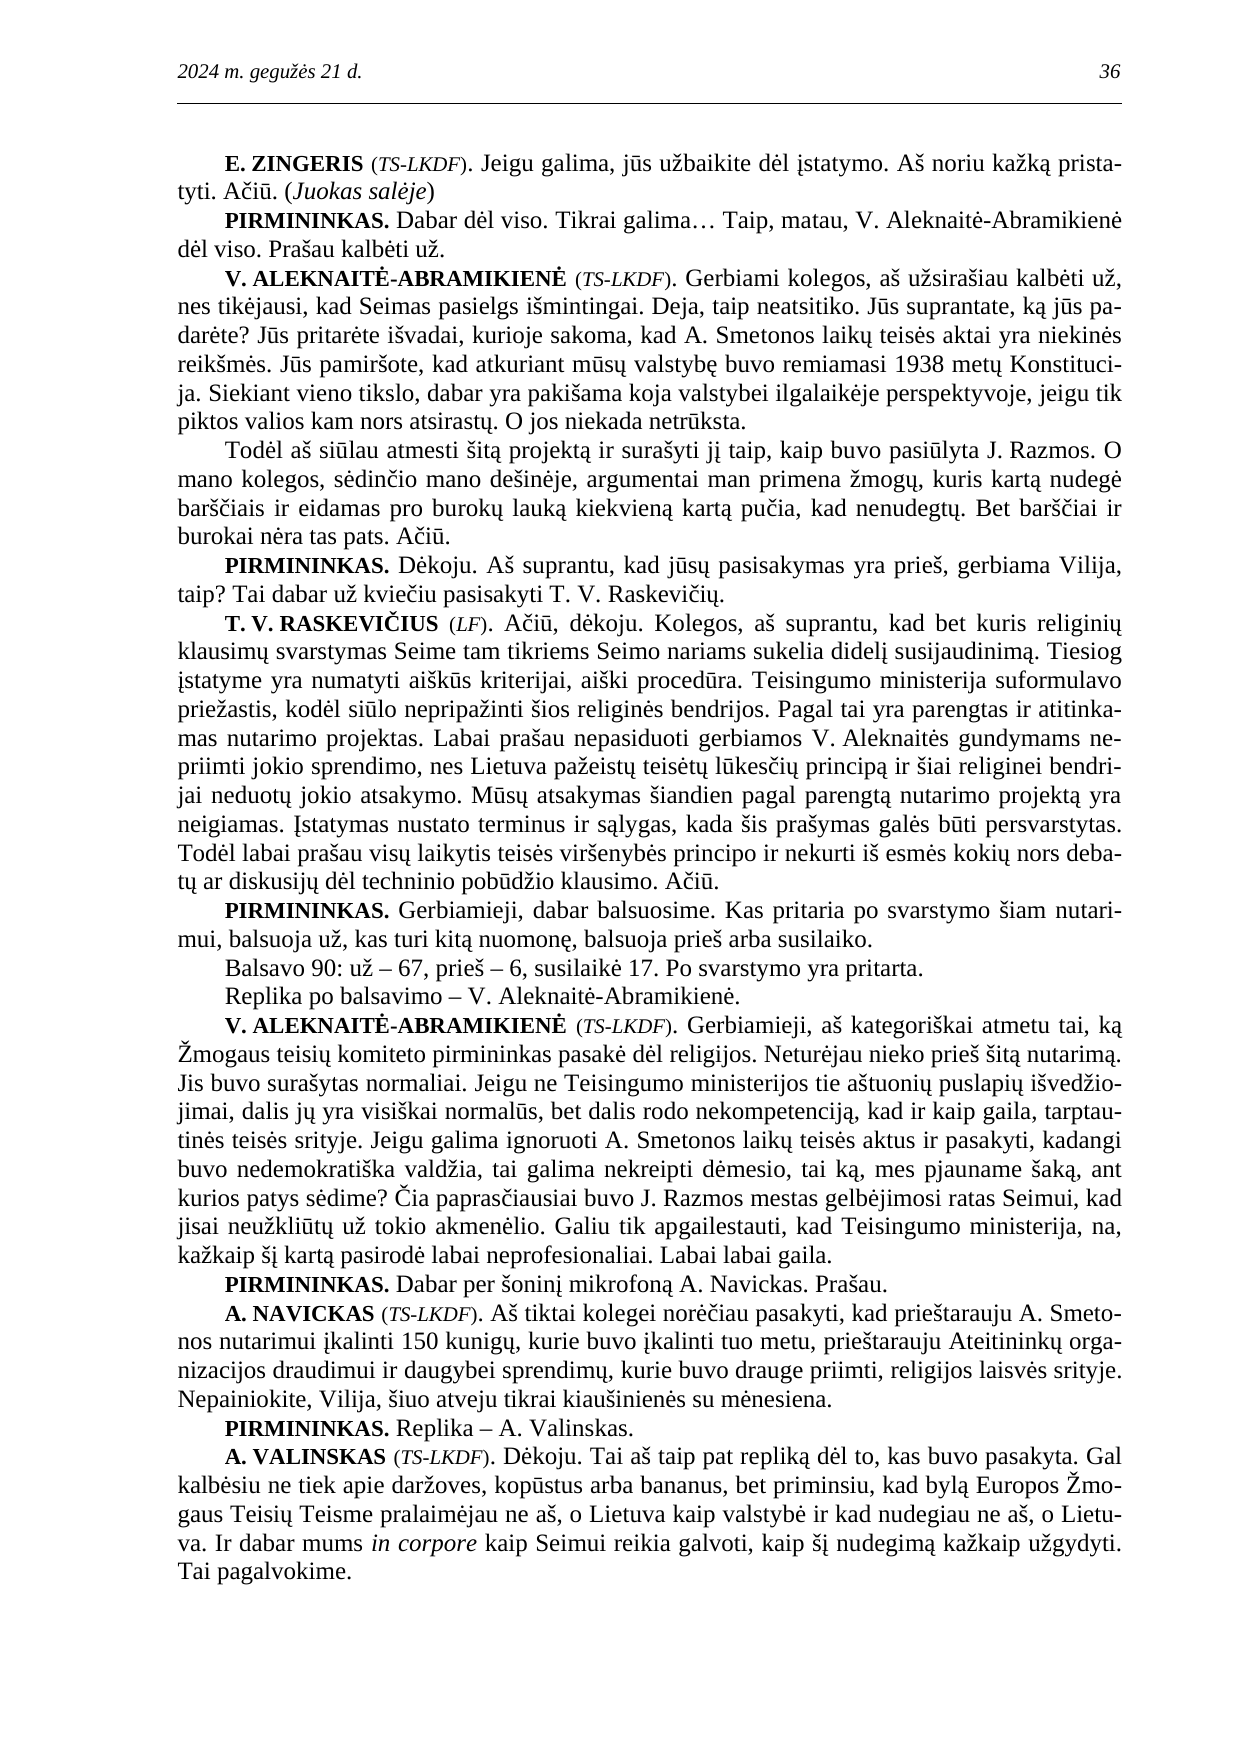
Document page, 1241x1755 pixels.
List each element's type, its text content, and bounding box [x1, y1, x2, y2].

text A. VALINSKAS (TS-LKDF). Dė­ko­ju. Tai aš taip pat re­pli­ką dėl to, kas bu­vo pa­sa­ky­ta. Gal kal­bė­siu ne tiek apie dar­žo­ves, ko­pūs­tus ar­ba ba­na­nus, bet pri­min­siu, kad by­lą Eu­ro­pos Žmo­gaus Tei­sių Teis­me pra­lai­mė­jau ne aš, o Lie­tu­va kaip vals­ty­bė ir kad nu­de­giau ne aš, o Lie­tu­va. Ir da­bar mums in cor­po­re kaip Sei­mui rei­kia gal­vo­ti, kaip šį nu­de­gi­mą kaž­kaip už­gy­dy­ti. Tai pa­gal­vo­ki­me. [177, 1441, 1122, 1585]
text V. ALEKNAITĖ-ABRAMIKIENĖ (TS-LKDF). Ger­bia­mi ko­le­gos, aš už­si­ra­šiau kal­bė­ti už, nes ti­kė­jau­si, kad Sei­mas pa­si­elgs iš­min­tin­gai. De­ja, taip ne­at­si­ti­ko. Jūs su­pran­ta­te, ką jūs pa­da­rė­te? Jūs pri­ta­rė­te iš­va­dai, ku­rio­je sa­ko­ma, kad A. Sme­to­nos lai­kų tei­sės ak­tai yra nie­ki­nės reikš­mės. Jūs pa­mir­šo­te, kad at­ku­riant mū­sų vals­ty­bę bu­vo re­mia­ma­si 1938 me­tų Kon­sti­tu­ci­ja. Sie­kiant vie­no tiks­lo, da­bar yra pa­ki­ša­ma ko­ja vals­ty­bei il­ga­lai­kė­je per­spek­ty­vo­je, jei­gu tik pik­tos va­lios kam nors at­si­ras­tų. O jos nie­ka­da ne­trūks­ta. [177, 263, 1122, 435]
text T. V. RASKEVIČIUS (LF). Ačiū, dė­ko­ju. Ko­le­gos, aš su­pran­tu, kad bet ku­ris re­li­gi­nių klau­si­mų svars­ty­mas Sei­me tam tik­riems Sei­mo na­riams su­ke­lia di­de­lį su­si­jau­di­ni­mą. Tie­siog įsta­ty­me yra nu­ma­ty­ti aiš­kūs kri­te­ri­jai, aiš­ki pro­ce­dū­ra. Tei­sin­gu­mo mi­nis­te­ri­ja su­for­mu­la­vo prie­žas­tis, ko­dėl siū­lo ne­pri­pa­žin­ti šios re­li­gi­nės ben­dri­jos. Pa­gal tai yra pa­reng­tas ir ati­tin­ka­mas nu­ta­ri­mo pro­jek­tas. La­bai pra­šau ne­pa­si­duo­ti ger­bia­mos V. Alek­nai­tės gun­dy­mams ne­pri­im­ti jo­kio spren­di­mo, nes Lie­tu­va pa­žeis­tų tei­sė­tų lū­kes­čių prin­ci­pą ir šiai re­li­gi­nei ben­dri­jai ne­duo­tų jo­kio at­sa­ky­mo. Mū­sų at­sa­ky­mas šian­dien pa­gal pa­reng­tą nu­ta­ri­mo pro­jek­tą yra nei­gia­mas. Įsta­ty­mas nu­sta­to ter­mi­nus ir są­ly­gas, ka­da šis pra­šy­mas ga­lės bū­ti per­svars­ty­tas. To­dėl la­bai pra­šau vi­sų lai­ky­tis tei­sės vir­še­ny­bės prin­ci­po ir ne­kur­ti iš es­mės ko­kių nors de­ba­tų ar dis­ku­si­jų dėl tech­ni­nio po­bū­džio klau­si­mo. Ačiū. [177, 608, 1122, 895]
text Bal­sa­vo 90: už – 67, prieš – 6, su­si­lai­kė 17. Po svars­ty­mo yra pri­tar­ta. [177, 953, 1122, 981]
text E. ZINGERIS (TS-LKDF). Jei­gu ga­li­ma, jūs už­bai­ki­te dėl įsta­ty­mo. Aš no­riu kaž­ką pri­sta­ty­ti. Ačiū. (Juo­kas sa­lė­je) [177, 148, 1122, 205]
text To­dėl aš siū­lau at­mes­ti ši­tą pro­jek­tą ir su­ra­šy­ti jį taip, kaip bu­vo pa­siū­ly­ta J. Raz­mos. O ma­no ko­le­gos, sė­din­čio ma­no de­ši­nė­je, ar­gu­men­tai man pri­me­na žmo­gų, ku­ris kar­tą nu­de­gė barš­čiais ir ei­da­mas pro bu­ro­kų lau­ką kiek­vie­ną kar­tą pu­čia, kad ne­nu­deg­tų. Bet barš­čiai ir bu­ro­kai nė­ra tas pats. Ačiū. [177, 435, 1122, 550]
text Re­pli­ka po bal­sa­vi­mo – V. Alek­nai­tė-Ab­ra­mi­kie­nė. [177, 981, 1122, 1010]
text PIRMININKAS. Ger­bia­mie­ji, da­bar bal­suo­si­me. Kas pri­ta­ria po svars­ty­mo šiam nu­ta­ri­mui, bal­suo­ja už, kas tu­ri ki­tą nuo­mo­nę, bal­suo­ja prieš ar­ba su­si­lai­ko. [177, 895, 1122, 953]
text PIRMININKAS. Re­pli­ka – A. Va­lins­kas. [177, 1413, 1122, 1441]
text V. ALEKNAITĖ-ABRAMIKIENĖ (TS-LKDF). Ger­bia­mie­ji, aš ka­te­go­riš­kai at­me­tu tai, ką Žmo­gaus tei­sių ko­mi­te­to pir­mi­nin­kas pa­sa­kė dėl re­li­gi­jos. Ne­tu­rė­jau nie­ko prieš ši­tą nu­ta­ri­mą. Jis bu­vo su­ra­šy­tas nor­ma­liai. Jei­gu ne Tei­sin­gu­mo mi­nis­te­ri­jos tie aš­tuo­nių pus­la­pių iš­ve­džio­ji­mai, da­lis jų yra vi­siš­kai nor­ma­lūs, bet da­lis ro­do ne­kom­pe­ten­ci­ją, kad ir kaip ­gai­la, tarp­tau­ti­nės tei­sės sri­ty­je. Jei­gu ga­li­ma ig­no­ruo­ti A. Sme­to­nos lai­kų tei­sės ak­tus ir pa­sa­ky­ti, ka­dan­gi bu­vo ne­de­mok­ra­tiš­ka val­džia, tai ga­li­ma ne­kreip­ti dė­me­sio, tai ką, mes pjau­na­me ša­ką, ant ku­rios pa­tys sė­di­me? Čia pa­pras­čiau­siai bu­vo J. Raz­mos mes­tas gel­bė­ji­mo­si ra­tas Sei­mui, kad ji­sai ne­už­kliū­tų už to­kio ak­me­nė­lio. Ga­liu tik ap­gai­les­tau­ti, kad Tei­sin­gu­mo mi­nis­te­ri­ja, na, kaž­kaip šį kar­tą pa­si­ro­dė la­bai ne­pro­fe­sio­na­liai. La­bai la­bai gai­la. [177, 1010, 1122, 1269]
text A. NAVICKAS (TS-LKDF). Aš tik­tai ko­le­gei no­rė­čiau pa­sa­ky­ti, kad prieš­ta­rau­ju A. Sme­to­nos nu­ta­ri­mui įka­lin­ti 150 ku­ni­gų, ku­rie bu­vo įka­lin­ti tuo me­tu, prieš­ta­rau­ju At­ei­ti­nin­kų or­ga­ni­za­ci­jos drau­di­mui ir dau­gy­bei spren­di­mų, ku­rie bu­vo drau­ge pri­im­ti, re­li­gi­jos lais­vės sri­ty­je. Ne­pai­nio­ki­te, Vi­li­ja, šiuo at­ve­ju tik­rai kiau­ši­nie­nės su mė­ne­sie­na. [177, 1298, 1122, 1413]
text PIRMININKAS. Dė­ko­ju. Aš su­pran­tu, kad jū­sų pa­si­sa­ky­mas yra prieš, ger­bia­ma Vi­li­ja, taip? Tai da­bar už kvie­čiu pa­si­sa­ky­ti T. V. Ras­ke­vi­čių. [177, 550, 1122, 608]
text PIRMININKAS. Da­bar dėl vi­so. Tik­rai ga­li­ma… Taip, ma­tau, V. Alek­nai­tė-Ab­ra­mi­kie­nė dėl vi­so. Pra­šau kal­bė­ti už. [177, 205, 1122, 263]
text PIRMININKAS. Da­bar per šo­ni­nį mik­ro­fo­ną A. Na­vic­kas. Pra­šau. [177, 1269, 1122, 1298]
